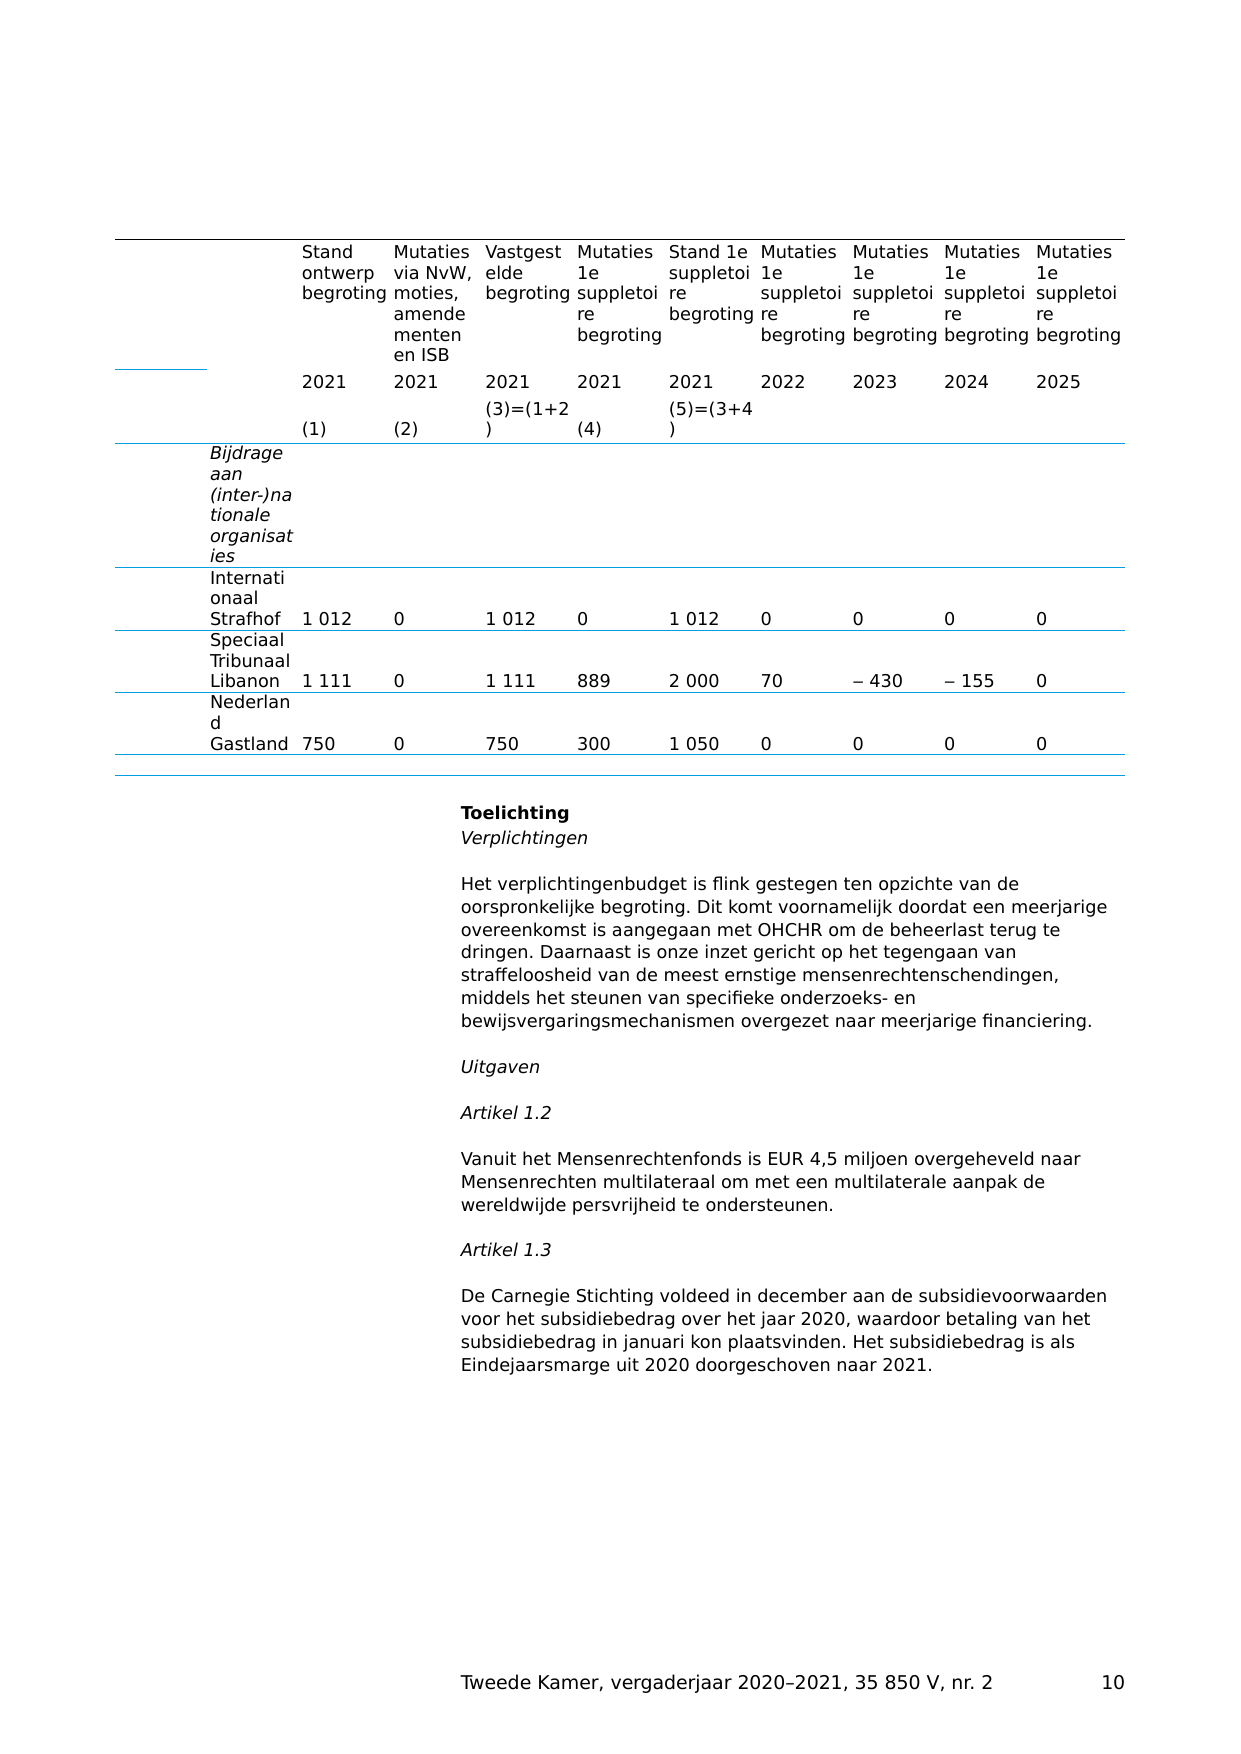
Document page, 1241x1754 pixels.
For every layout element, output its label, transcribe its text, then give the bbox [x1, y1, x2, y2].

table_cell 2024 [941, 369, 1033, 396]
table_cell Vastgestelde begroting [482, 240, 574, 369]
table_cell [207, 396, 299, 443]
table_cell [849, 396, 941, 443]
table_cell 0 [390, 568, 482, 629]
table_cell Mutaties 1e suppletoire begroting [849, 240, 941, 369]
table_cell [115, 240, 207, 369]
table_cell 1 050 [666, 693, 757, 754]
text Het verplichtingenbudget is flink gestegen ten opzichte van de oorspronkelijke begroting. Dit komt voornamelijk doordat een meerjarige overeenkomst is aangegaan met OHCHR om de beheerlast terug te dringen. Daarnaast is onze inzet gericht op het tegengaan van straffeloosheid van de meest ernstige mensenrechtenschendingen, middels het steunen van specifieke onderzoeks- en bewijsvergaringsmechanismen overgezet naar meerjarige financiering. [461, 872, 1125, 1032]
table_cell 750 [299, 693, 390, 754]
table_cell Stand 1e suppletoire begroting [666, 240, 757, 369]
table_cell [758, 396, 849, 443]
table_cell [1033, 396, 1125, 443]
table_cell 1 012 [299, 568, 390, 629]
table_cell Mutaties 1e suppletoire begroting [941, 240, 1033, 369]
table_cell [390, 755, 482, 775]
table_cell Bijdrage aan (inter-)nationale organisaties [207, 444, 299, 567]
table_cell (1) [299, 396, 390, 443]
table_cell [941, 444, 1033, 567]
table_cell [666, 444, 757, 567]
table_cell Mutaties 1e suppletoire begroting [574, 240, 666, 369]
table_cell [482, 755, 574, 775]
table_cell [299, 444, 390, 567]
table_cell 889 [574, 631, 666, 692]
table_cell 2021 [299, 369, 390, 396]
table_cell 2021 [482, 369, 574, 396]
table_cell 2021 [666, 369, 757, 396]
table_cell [574, 444, 666, 567]
table_cell 2025 [1033, 369, 1125, 396]
table_cell 0 [1033, 631, 1125, 692]
table_header Tabel 8 Budgettaire gevolgen van beleid art. 1 Versterkte internationale rechtsorde (Eerste suppletoire begroting) (bedragen x € 1.000) [115, 191, 1125, 239]
table_cell 0 [1033, 568, 1125, 629]
table_cell 70 [758, 631, 849, 692]
table_cell [849, 444, 941, 567]
table_cell [849, 755, 941, 775]
table_cell [1033, 755, 1125, 775]
table_cell [115, 369, 299, 396]
table_cell 0 [849, 693, 941, 754]
text Toelichting [461, 801, 1125, 824]
text De Carnegie Stichting voldeed in december aan de subsidievoorwaarden voor het subsidiebedrag over het jaar 2020, waardoor betaling van het subsidiebedrag in januari kon plaatsvinden. Het subsidiebedrag is als Eindejaarsmarge uit 2020 doorgeschoven naar 2021. [461, 1284, 1125, 1376]
table_cell 750 [482, 693, 574, 754]
table_cell [299, 755, 390, 775]
table_cell [115, 755, 207, 775]
text Uitgaven [461, 1055, 1125, 1078]
table_cell 2021 [390, 369, 482, 396]
table_cell 2 000 [666, 631, 757, 692]
text Artikel 1.3 [461, 1238, 1125, 1261]
table_cell 300 [574, 693, 666, 754]
table_cell (4) [574, 396, 666, 443]
table_cell [115, 631, 207, 692]
table_cell [115, 396, 207, 443]
table_cell Speciaal Tribunaal Libanon [207, 631, 299, 692]
text Verplichtingen [461, 826, 1125, 849]
table_cell [666, 755, 757, 775]
table_cell 0 [390, 631, 482, 692]
table_cell [115, 568, 207, 629]
table_cell [758, 755, 849, 775]
table_cell Mutaties via NvW, moties, amendementen en ISB [390, 240, 482, 369]
text Artikel 1.2 [461, 1101, 1125, 1124]
table_cell (2) [390, 396, 482, 443]
table_cell (5)=(3+4) [666, 396, 757, 443]
table_cell 0 [758, 693, 849, 754]
table_cell ‒ 155 [941, 631, 1033, 692]
table_cell 0 [941, 568, 1033, 629]
table_cell [207, 240, 299, 369]
table_cell [390, 444, 482, 567]
table_cell 0 [758, 568, 849, 629]
table_cell Internationaal Strafhof [207, 568, 299, 629]
table_cell 0 [941, 693, 1033, 754]
table_cell 1 111 [299, 631, 390, 692]
table_cell 1 012 [666, 568, 757, 629]
table_cell [574, 755, 666, 775]
table_cell 0 [574, 568, 666, 629]
table_cell 0 [390, 693, 482, 754]
text Vanuit het Mensenrechtenfonds is EUR 4,5 miljoen overgeheveld naar Mensenrechten multilateraal om met een multilaterale aanpak de wereldwijde persvrijheid te ondersteunen. [461, 1147, 1125, 1216]
table_cell [207, 755, 299, 775]
table_cell [482, 444, 574, 567]
table_cell Mutaties 1e suppletoire begroting [758, 240, 849, 369]
table_cell [115, 444, 207, 567]
table_cell Nederland Gastland [207, 693, 299, 754]
table_cell 1 111 [482, 631, 574, 692]
table_cell 2021 [574, 369, 666, 396]
table_cell [115, 693, 207, 754]
table_cell [941, 396, 1033, 443]
table_cell 2022 [758, 369, 849, 396]
table_cell [758, 444, 849, 567]
table_cell (3)=(1+2) [482, 396, 574, 443]
table_cell 2023 [849, 369, 941, 396]
table_cell ‒ 430 [849, 631, 941, 692]
table_cell 1 012 [482, 568, 574, 629]
table_cell [1033, 444, 1125, 567]
table_cell [941, 755, 1033, 775]
table_cell 0 [849, 568, 941, 629]
table_cell 0 [1033, 693, 1125, 754]
table_cell Stand ontwerp begroting [299, 240, 390, 369]
table_cell Mutaties 1e suppletoire begroting [1033, 240, 1125, 369]
